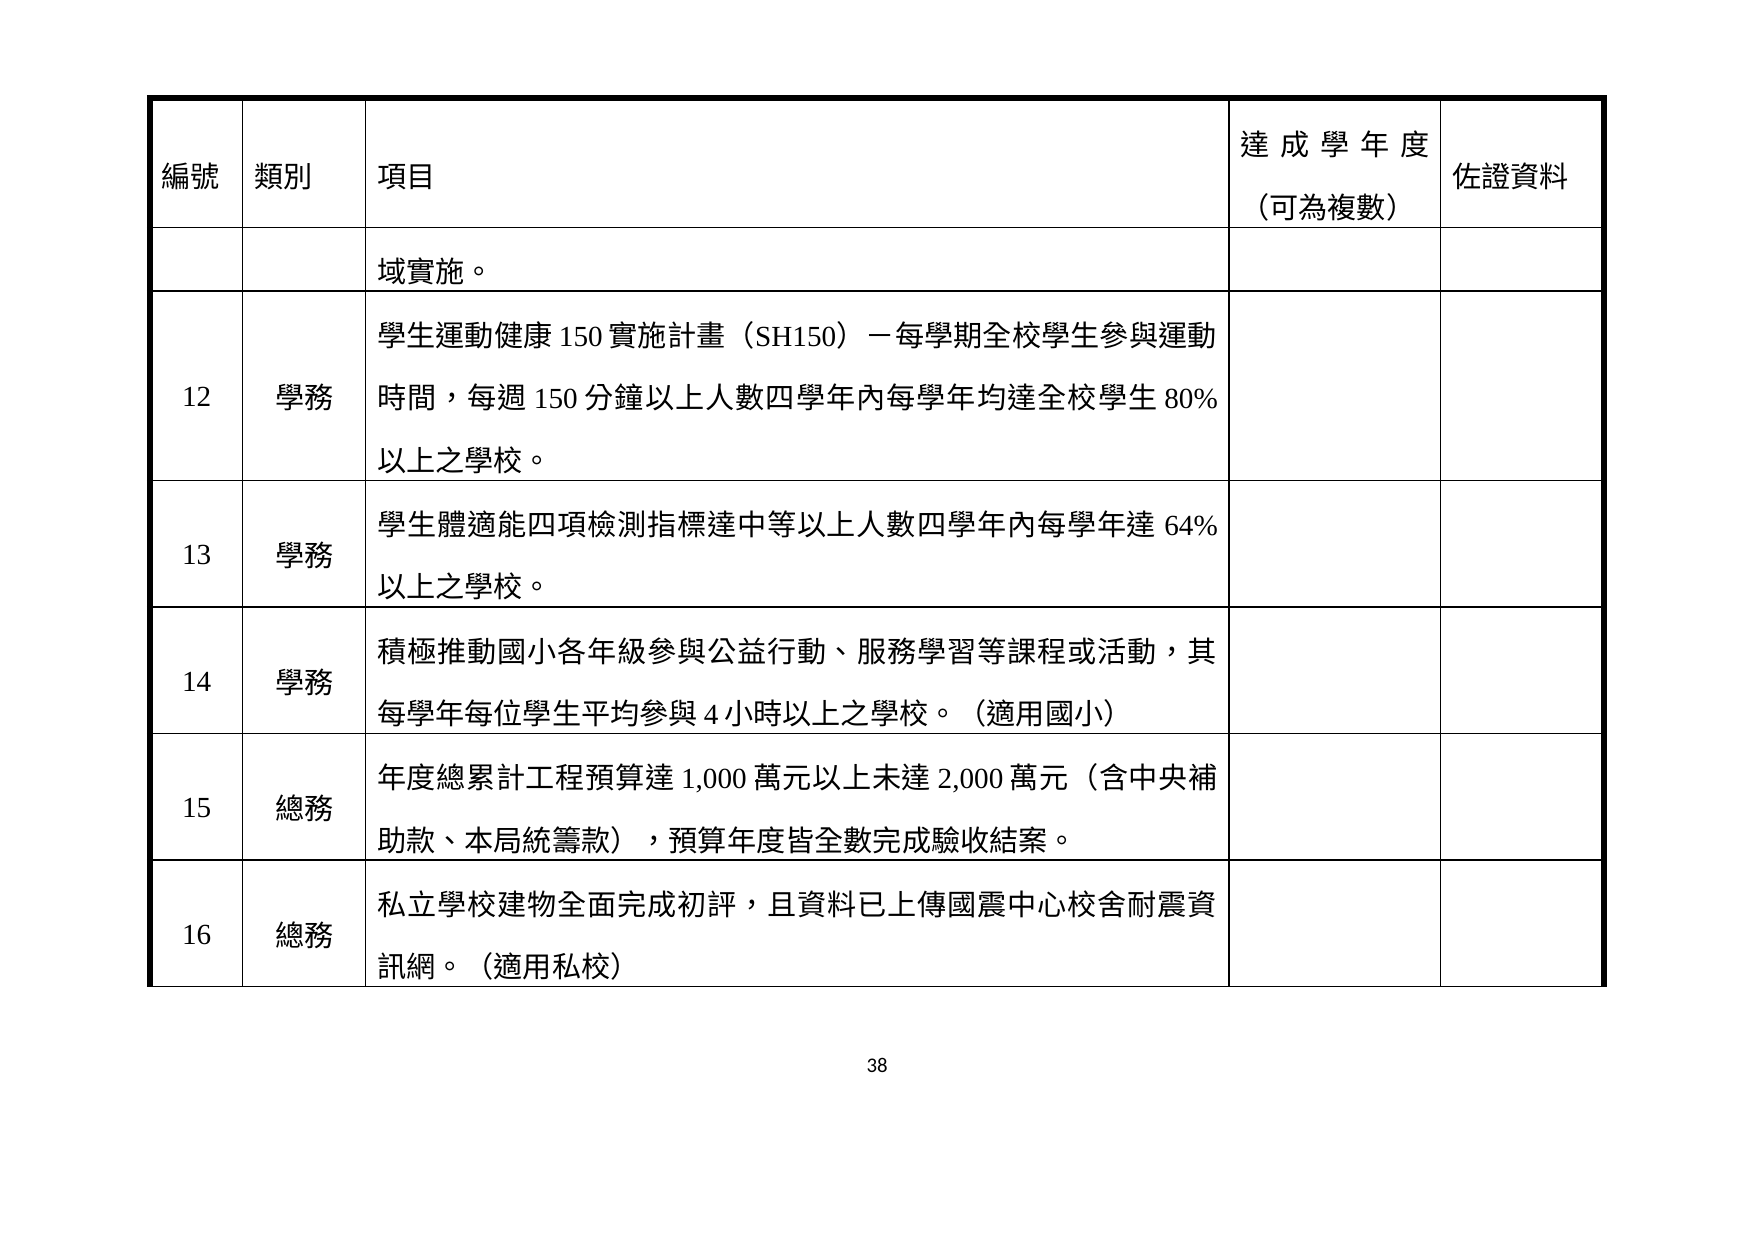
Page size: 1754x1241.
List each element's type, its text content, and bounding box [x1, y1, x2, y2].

table_cell 積極推動國小各年級參與公益行動、服務學習等課程或活動，其每學年每位學生平均參與4小時以上之學校。（適用國小） [366, 608, 1228, 733]
table_cell [1441, 292, 1601, 479]
table_cell 14 [153, 608, 242, 733]
table_cell 12 [153, 292, 242, 479]
table_cell [1230, 608, 1440, 733]
table_cell [1230, 481, 1440, 606]
table_header 類別 [243, 101, 365, 226]
table_cell 學務 [243, 292, 365, 479]
table_cell 學務 [243, 608, 365, 733]
table_cell [153, 228, 242, 290]
table_cell [1230, 861, 1440, 986]
table_cell [1230, 734, 1440, 859]
table_cell [1441, 734, 1601, 859]
table_cell 學生運動健康150實施計畫（SH150）－每學期全校學生參與運動時間，每週150分鐘以上人數四學年內每學年均達全校學生80%以上之學校。 [366, 292, 1228, 479]
table_cell [1441, 228, 1601, 290]
table_cell [1441, 861, 1601, 986]
table_cell 私立學校建物全面完成初評，且資料已上傳國震中心校舍耐震資訊網。（適用私校） [366, 861, 1228, 986]
table_cell [1230, 292, 1440, 479]
table_cell 15 [153, 734, 242, 859]
table_cell 學生體適能四項檢測指標達中等以上人數四學年內每學年達64%以上之學校。 [366, 481, 1228, 606]
table_cell [1230, 228, 1440, 290]
table_cell 年度總累計工程預算達1,000萬元以上未達2,000萬元（含中央補助款、本局統籌款），預算年度皆全數完成驗收結案。 [366, 734, 1228, 859]
table_cell 域實施。 [366, 228, 1228, 290]
table_header 佐證資料 [1441, 101, 1601, 226]
table_cell 總務 [243, 734, 365, 859]
table_cell [1441, 608, 1601, 733]
table_cell 13 [153, 481, 242, 606]
table_cell 學務 [243, 481, 365, 606]
table_cell [243, 228, 365, 290]
table_header 編號 [153, 101, 242, 226]
table_cell 16 [153, 861, 242, 986]
table_header 項目 [366, 101, 1228, 226]
table_cell [1441, 481, 1601, 606]
table_header 達成學年度（可為複數） [1230, 101, 1440, 226]
table_cell 總務 [243, 861, 365, 986]
